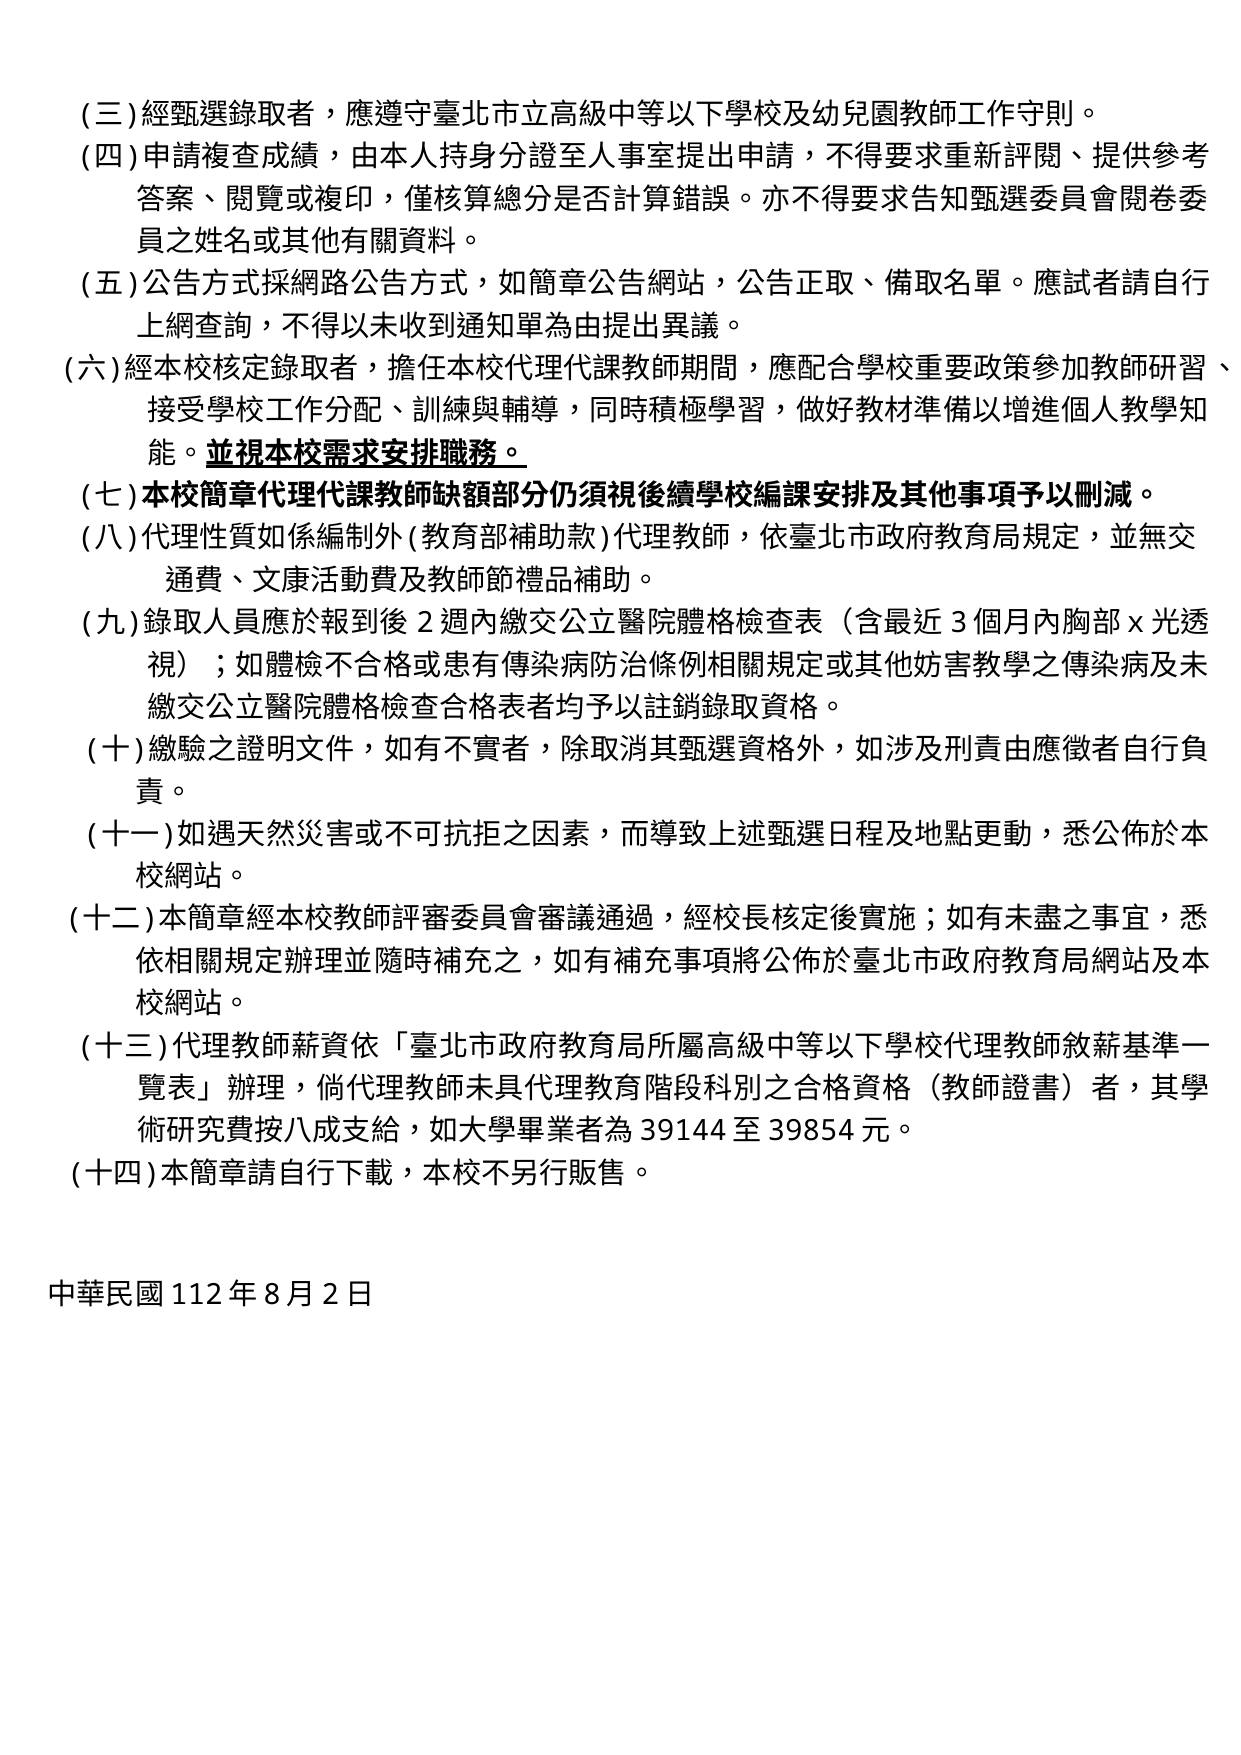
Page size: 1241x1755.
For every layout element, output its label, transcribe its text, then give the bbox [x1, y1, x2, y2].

text (三)經甄選錄取者，應遵守臺北市立高級中等以下學校及幼兒園教師工作守則。 [77, 91, 1211, 133]
text (十一)如遇天然災害或不可抗拒之因素，而導致上述甄選日程及地點更動，悉公佈於本校網站。 [47, 810, 1211, 895]
text (四)申請複查成績，由本人持身分證至人事室提出申請，不得要求重新評閱、提供參考答案、閱覽或複印，僅核算總分是否計算錯誤。亦不得要求告知甄選委員會閱卷委員之姓名或其他有關資料。 [77, 133, 1211, 260]
text (八)代理性質如係編制外(教育部補助款)代理教師，依臺北市政府教育局規定，並無交 [77, 514, 1211, 556]
text (十三)代理教師薪資依「臺北市政府教育局所屬高級中等以下學校代理教師敘薪基準一覽表」辦理，倘代理教師未具代理教育階段科別之合格資格（教師證書）者，其學術研究費按八成支給，如大學畢業者為39144至39854元。 [32, 1022, 1211, 1149]
text (五)公告方式採網路公告方式，如簡章公告網站，公告正取、備取名單。應試者請自行上網查詢，不得以未收到通知單為由提出異議。 [77, 260, 1211, 344]
text 通費、文康活動費及教師節禮品補助。 [60, 556, 1211, 599]
text 中華民國112年8月2日 [47, 1271, 1211, 1313]
text (七)本校簡章代理代課教師缺額部分仍須視後續學校編課安排及其他事項予以刪減。 [77, 472, 1211, 514]
text (十二)本簡章經本校教師評審委員會審議通過，經校長核定後實施；如有未盡之事宜，悉依相關規定辦理並隨時補充之，如有補充事項將公佈於臺北市政府教育局網站及本校網站。 [47, 895, 1211, 1022]
text (十四)本簡章請自行下載，本校不另行販售。 [32, 1149, 1211, 1192]
text (十)繳驗之證明文件，如有不實者，除取消其甄選資格外，如涉及刑責由應徵者自行負責。 [47, 726, 1211, 810]
text (九)錄取人員應於報到後2週內繳交公立醫院體格檢查表（含最近3個月內胸部ｘ光透視）；如體檢不合格或患有傳染病防治條例相關規定或其他妨害教學之傳染病及未繳交公立醫院體格檢查合格表者均予以註銷錄取資格。 [60, 599, 1211, 726]
text (六)經本校核定錄取者，擔任本校代理代課教師期間，應配合學校重要政策參加教師研習、接受學校工作分配、訓練與輔導，同時積極學習，做好教材準備以增進個人教學知能。並視本校需求安排職務。 [60, 344, 1211, 472]
